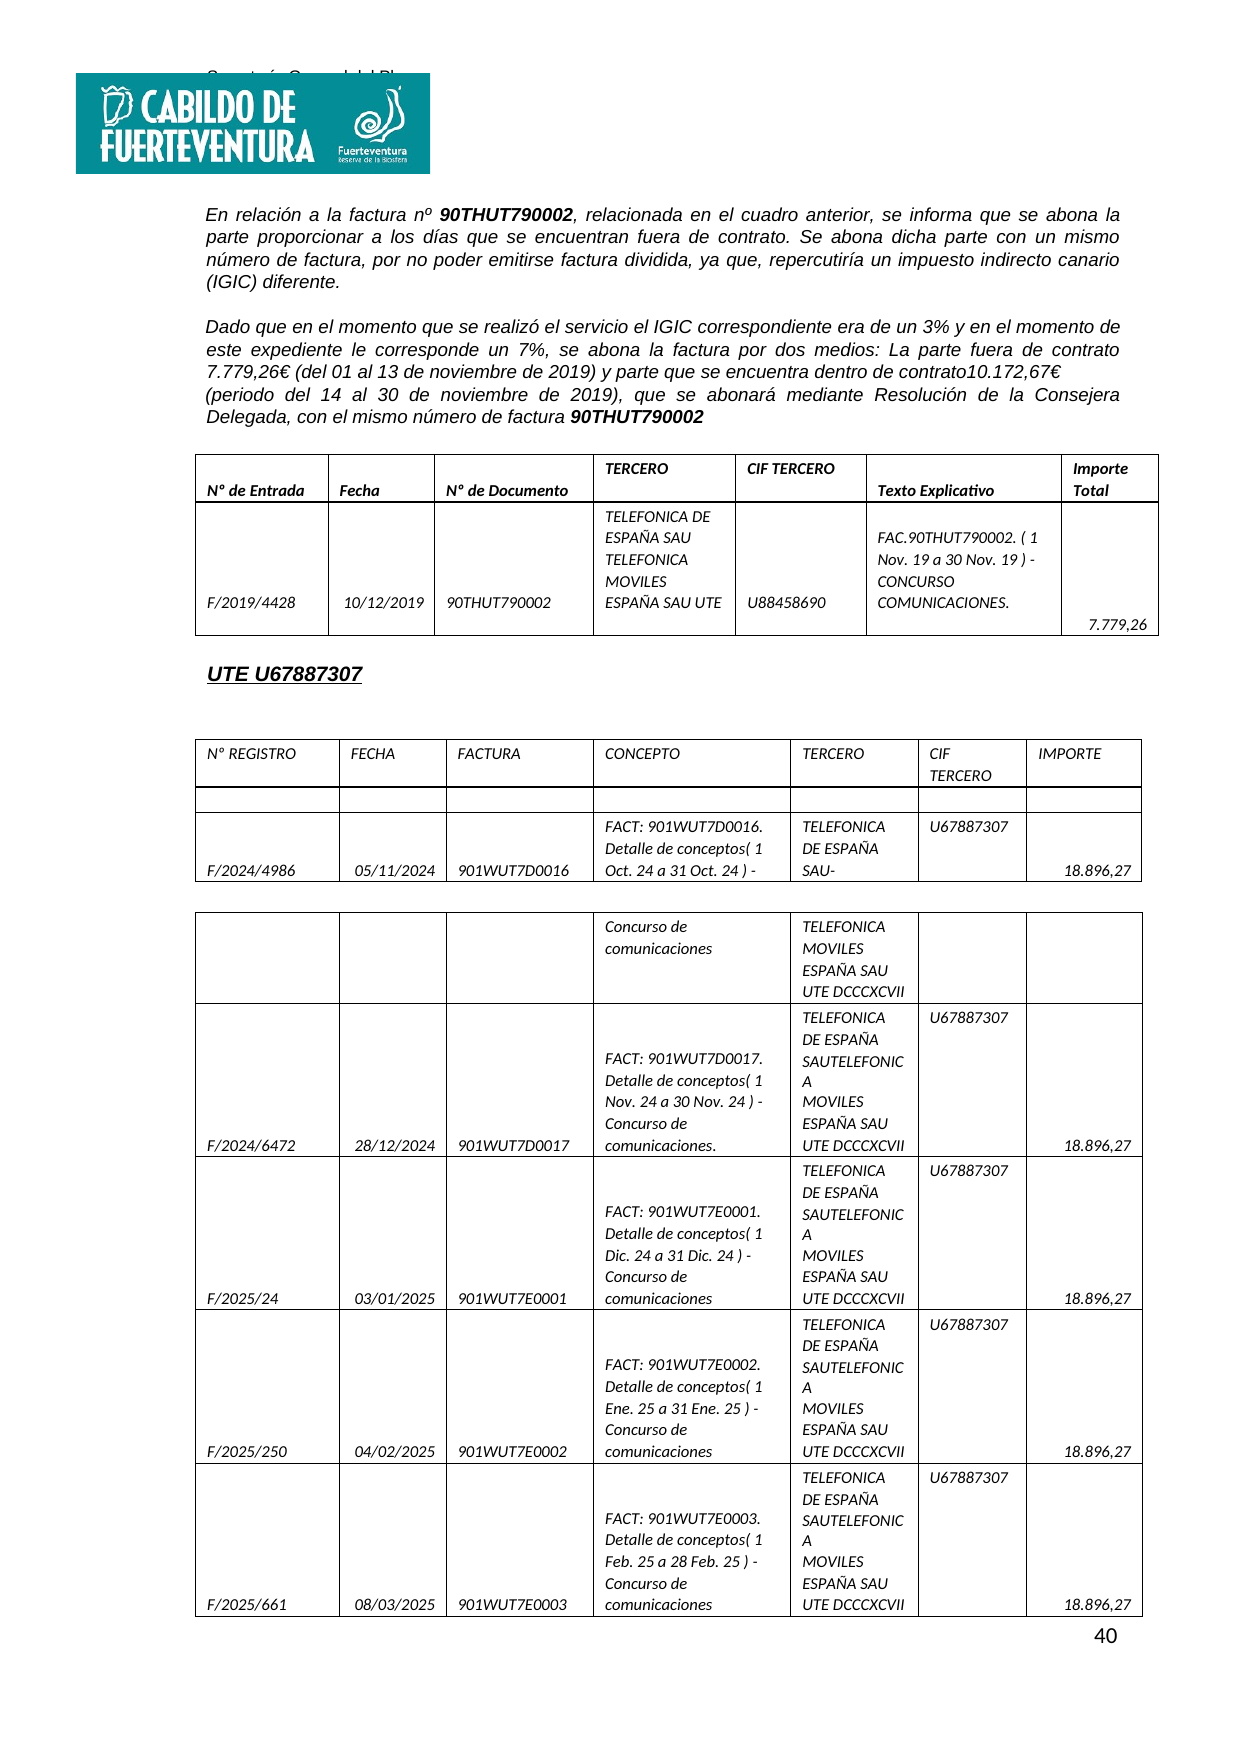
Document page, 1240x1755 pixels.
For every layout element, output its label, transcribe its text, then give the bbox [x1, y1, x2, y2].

table_cell 18.896,27 [1027, 1004, 1142, 1156]
table_cell [594, 788, 790, 812]
table_cell 901WUT7E0001 [447, 1157, 593, 1309]
table_cell [196, 788, 339, 812]
text En relación a la factura nº 90THUT790002, relacionada en el cuadro anterior, se informa que se abona la parte proporcionar a los días que se encuentran fuera de contrato. Se abona dicha parte con un mismo número de factura, por no poder emitirse factura dividida, ya que, repercutiría un impuesto indirecto canario (IGIC) diferente. [205, 204, 1123, 292]
table_cell 03/01/2025 [340, 1157, 446, 1309]
table_cell FACT: 901WUT7E0001. Detalle de conceptos( 1 Dic. 24 a 31 Dic. 24 ) - Concurso de comunicaciones [594, 1157, 790, 1309]
table_header [919, 913, 1026, 1003]
table_cell TELEFONICA DE ESPAÑA SAU TELEFONICA MOVILES ESPAÑA SAU UTE [594, 503, 735, 635]
table_cell 90THUT790002 [435, 503, 593, 635]
table_cell F/2025/661 [196, 1464, 339, 1616]
table_cell 10/12/2019 [329, 503, 434, 635]
table_cell 901WUT7D0017 [447, 1004, 593, 1156]
table_cell TELEFONICA DE ESPAÑA SAUTELEFONICA MOVILES ESPAÑA SAU UTE DCCCXCVII [791, 1004, 918, 1156]
text Dado que en el momento que se realizó el servicio el IGIC correspondiente era de un 3% y en el momento de este expediente le corresponde un 7%, se abona la factura por dos medios: La parte fuera de contrato 7.779,26€ (del 01 al 13 de noviembre de 2019) y parte que se encuentra dentro de contrato10.172,67€ [205, 316, 1123, 382]
table_header Nº de Entrada [196, 455, 328, 501]
table_header Nº de Documento [435, 455, 593, 501]
table_cell TELEFONICA DE ESPAÑA SAUTELEFONICA MOVILES ESPAÑA SAU UTE DCCCXCVII [791, 1310, 918, 1462]
table_cell 28/12/2024 [340, 1004, 446, 1156]
table_header CIF TERCERO [919, 740, 1026, 786]
text (periodo del 14 al 30 de noviembre de 2019), que se abonará mediante Resolución de la Consejera Delegada, con el mismo número de factura 90THUT790002 [205, 383, 1123, 427]
picture [75, 73, 431, 174]
table_header [196, 913, 339, 1003]
table_cell 04/02/2025 [340, 1310, 446, 1462]
table_cell F/2025/250 [196, 1310, 339, 1462]
table_header Texto Explicativo [867, 455, 1061, 501]
table_header CONCEPTO [594, 740, 790, 786]
table_cell U67887307 [919, 1157, 1026, 1309]
table_cell 18.896,27 [1027, 1464, 1142, 1616]
table_header CIF TERCERO [736, 455, 866, 501]
table_cell 18.896,27 [1027, 1310, 1142, 1462]
table_header Fecha [329, 455, 434, 501]
table_cell 901WUT7E0003 [447, 1464, 593, 1616]
table_header Concurso de comunicaciones [594, 913, 790, 1003]
table_cell 05/11/2024 [340, 813, 446, 881]
table_cell 08/03/2025 [340, 1464, 446, 1616]
table_header FACTURA [447, 740, 593, 786]
table_cell [447, 788, 593, 812]
table_header TELEFONICA MOVILES ESPAÑA SAU UTE DCCCXCVII [791, 913, 918, 1003]
table_cell [1027, 788, 1141, 812]
table_header IMPORTE [1027, 740, 1141, 786]
table_cell 18.896,27 [1027, 1157, 1142, 1309]
table_cell F/2024/4986 [196, 813, 339, 881]
table_cell [919, 788, 1026, 812]
table_cell TELEFONICA DE ESPAÑA SAU- [791, 813, 918, 881]
table_cell U67887307 [919, 1464, 1026, 1616]
table_header Importe Total [1062, 455, 1158, 501]
text UTE U67887307 [207, 662, 1123, 686]
table_cell F/2025/24 [196, 1157, 339, 1309]
table_cell 18.896,27 [1027, 813, 1141, 881]
table_header TERCERO [594, 455, 735, 501]
table_header FECHA [340, 740, 446, 786]
table_cell TELEFONICA DE ESPAÑA SAUTELEFONICA MOVILES ESPAÑA SAU UTE DCCCXCVII [791, 1464, 918, 1616]
table_cell 901WUT7E0002 [447, 1310, 593, 1462]
table_cell [791, 788, 918, 812]
table_cell TELEFONICA DE ESPAÑA SAUTELEFONICA MOVILES ESPAÑA SAU UTE DCCCXCVII [791, 1157, 918, 1309]
table_cell U67887307 [919, 1004, 1026, 1156]
table_cell U67887307 [919, 813, 1026, 881]
table_cell 901WUT7D0016 [447, 813, 593, 881]
table_header [340, 913, 446, 1003]
table_cell FACT: 901WUT7E0003. Detalle de conceptos( 1 Feb. 25 a 28 Feb. 25 ) - Concurso de comunicaciones [594, 1464, 790, 1616]
table_cell U88458690 [736, 503, 866, 635]
table_cell FACT: 901WUT7D0017. Detalle de conceptos( 1 Nov. 24 a 30 Nov. 24 ) - Concurso de comunicaciones. [594, 1004, 790, 1156]
table_cell U67887307 [919, 1310, 1026, 1462]
table_cell F/2019/4428 [196, 503, 328, 635]
table_cell 7.779,26 [1062, 503, 1158, 635]
table_cell F/2024/6472 [196, 1004, 339, 1156]
table_header [1027, 913, 1142, 1003]
table_cell FACT: 901WUT7E0002. Detalle de conceptos( 1 Ene. 25 a 31 Ene. 25 ) - Concurso de comunicaciones [594, 1310, 790, 1462]
table_header TERCERO [791, 740, 918, 786]
table_header Nº REGISTRO [196, 740, 339, 786]
table_cell FACT: 901WUT7D0016. Detalle de conceptos( 1 Oct. 24 a 31 Oct. 24 ) - [594, 813, 790, 881]
table_cell [340, 788, 446, 812]
table_header [447, 913, 593, 1003]
table_cell FAC.90THUT790002. ( 1 Nov. 19 a 30 Nov. 19 ) - CONCURSO COMUNICACIONES. [867, 503, 1061, 635]
